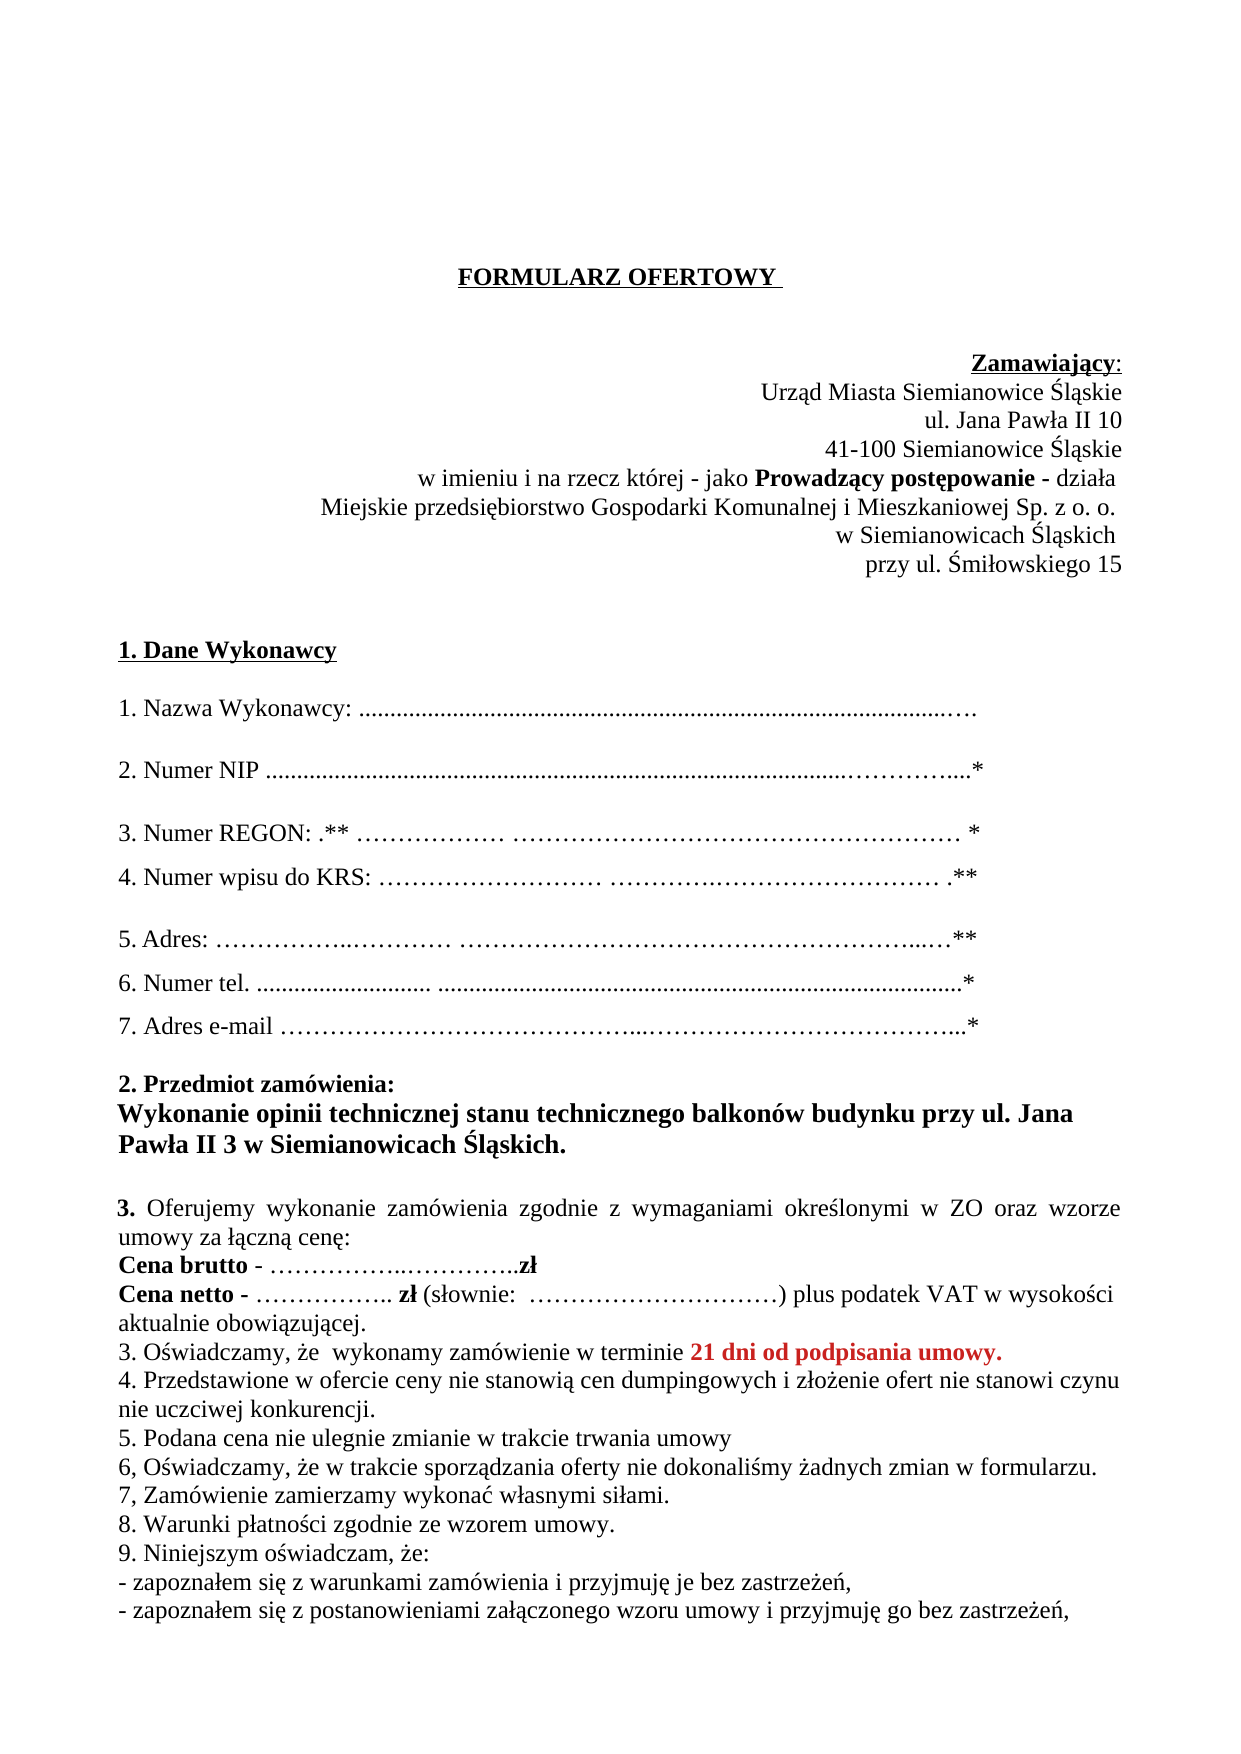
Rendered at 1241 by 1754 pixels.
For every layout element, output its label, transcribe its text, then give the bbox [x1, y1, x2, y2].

text Miejskie przedsiębiorstwo Gospodarki Komunalnej i Mieszkaniowej Sp. z o. o. [118, 492, 1122, 521]
text w Siemianowicach Śląskich [118, 521, 1122, 549]
text - zapoznałem się z postanowieniami załączonego wzoru umowy i przyjmuję go bez zastrzeżeń, [118, 1595, 1122, 1624]
text 1. Dane Wykonawcy [118, 636, 1122, 664]
text Zamawiający: [118, 348, 1122, 377]
text Cena brutto - ……………..…………..zł [118, 1250, 1122, 1279]
text Cena netto - …………….. zł (słownie: …………………………) plus podatek VAT w wysokości aktualnie obowiązującej. [118, 1279, 1122, 1337]
text 3. Oświadczamy, że wykonamy zamówienie w terminie 21 dni od podpisania umowy. [118, 1337, 1122, 1365]
text 6. Numer tel. ............................ ....................................................................................* [987, 968, 1122, 996]
text 6, Oświadczamy, że w trakcie sporządzania oferty nie dokonaliśmy żadnych zmian w formularzu. [118, 1452, 1122, 1480]
text 4. Numer wpisu do KRS: ……………………… ………….……………………… .** [118, 862, 1122, 890]
text - zapoznałem się z warunkami zamówienia i przyjmuję je bez zastrzeżeń, [118, 1567, 1122, 1595]
text 7, Zamówienie zamierzamy wykonać własnymi siłami. [118, 1480, 1122, 1509]
text Wykonanie opinii technicznej stanu technicznego balkonów budynku przy ul. Jana Pawła II 3 w Siemianowicach Śląskich. [117, 1097, 1122, 1160]
text 3. Numer REGON: .** ……………… ……………………………………………… * [987, 818, 1122, 847]
text ul. Jana Pawła II 10 [118, 406, 1122, 434]
text 4. Przedstawione w ofercie ceny nie stanowią cen dumpingowych i złożenie ofert nie stanowi czynu nie uczciwej konkurencji. [118, 1365, 1122, 1423]
text 41-100 Siemianowice Śląskie [118, 434, 1122, 463]
text 5. Adres: ……………..………… ………………………………………………...…** [983, 924, 1122, 953]
text 3. Oferujemy wykonanie zamówienia zgodnie z wymaganiami określonymi w ZO oraz wzorze umowy za łączną cenę: [117, 1193, 1122, 1250]
text w imieniu i na rzecz której - jako Prowadzący postępowanie - działa [118, 463, 1122, 492]
text 8. Warunki płatności zgodnie ze wzorem umowy. [118, 1509, 1122, 1538]
text 1. Nazwa Wykonawcy: ..............................................................................................…. [118, 693, 1122, 722]
text przy ul. Śmiłowskiego 15 [634, 549, 1122, 578]
text 2. Numer NIP .............................................................................................…………....* [118, 756, 1122, 784]
text 9. Niniejszym oświadczam, że: [118, 1538, 1122, 1567]
text 2. Przedmiot zamówienia: [118, 1069, 1122, 1097]
text Urząd Miasta Siemianowice Śląskie [118, 377, 1122, 406]
subtitle FORMULARZ OFERTOWY [118, 262, 1122, 291]
text 5. Podana cena nie ulegnie zmianie w trakcie trwania umowy [118, 1423, 1122, 1452]
text 7. Adres e-mail ……………………………………...………………………………...* [118, 1011, 1122, 1040]
